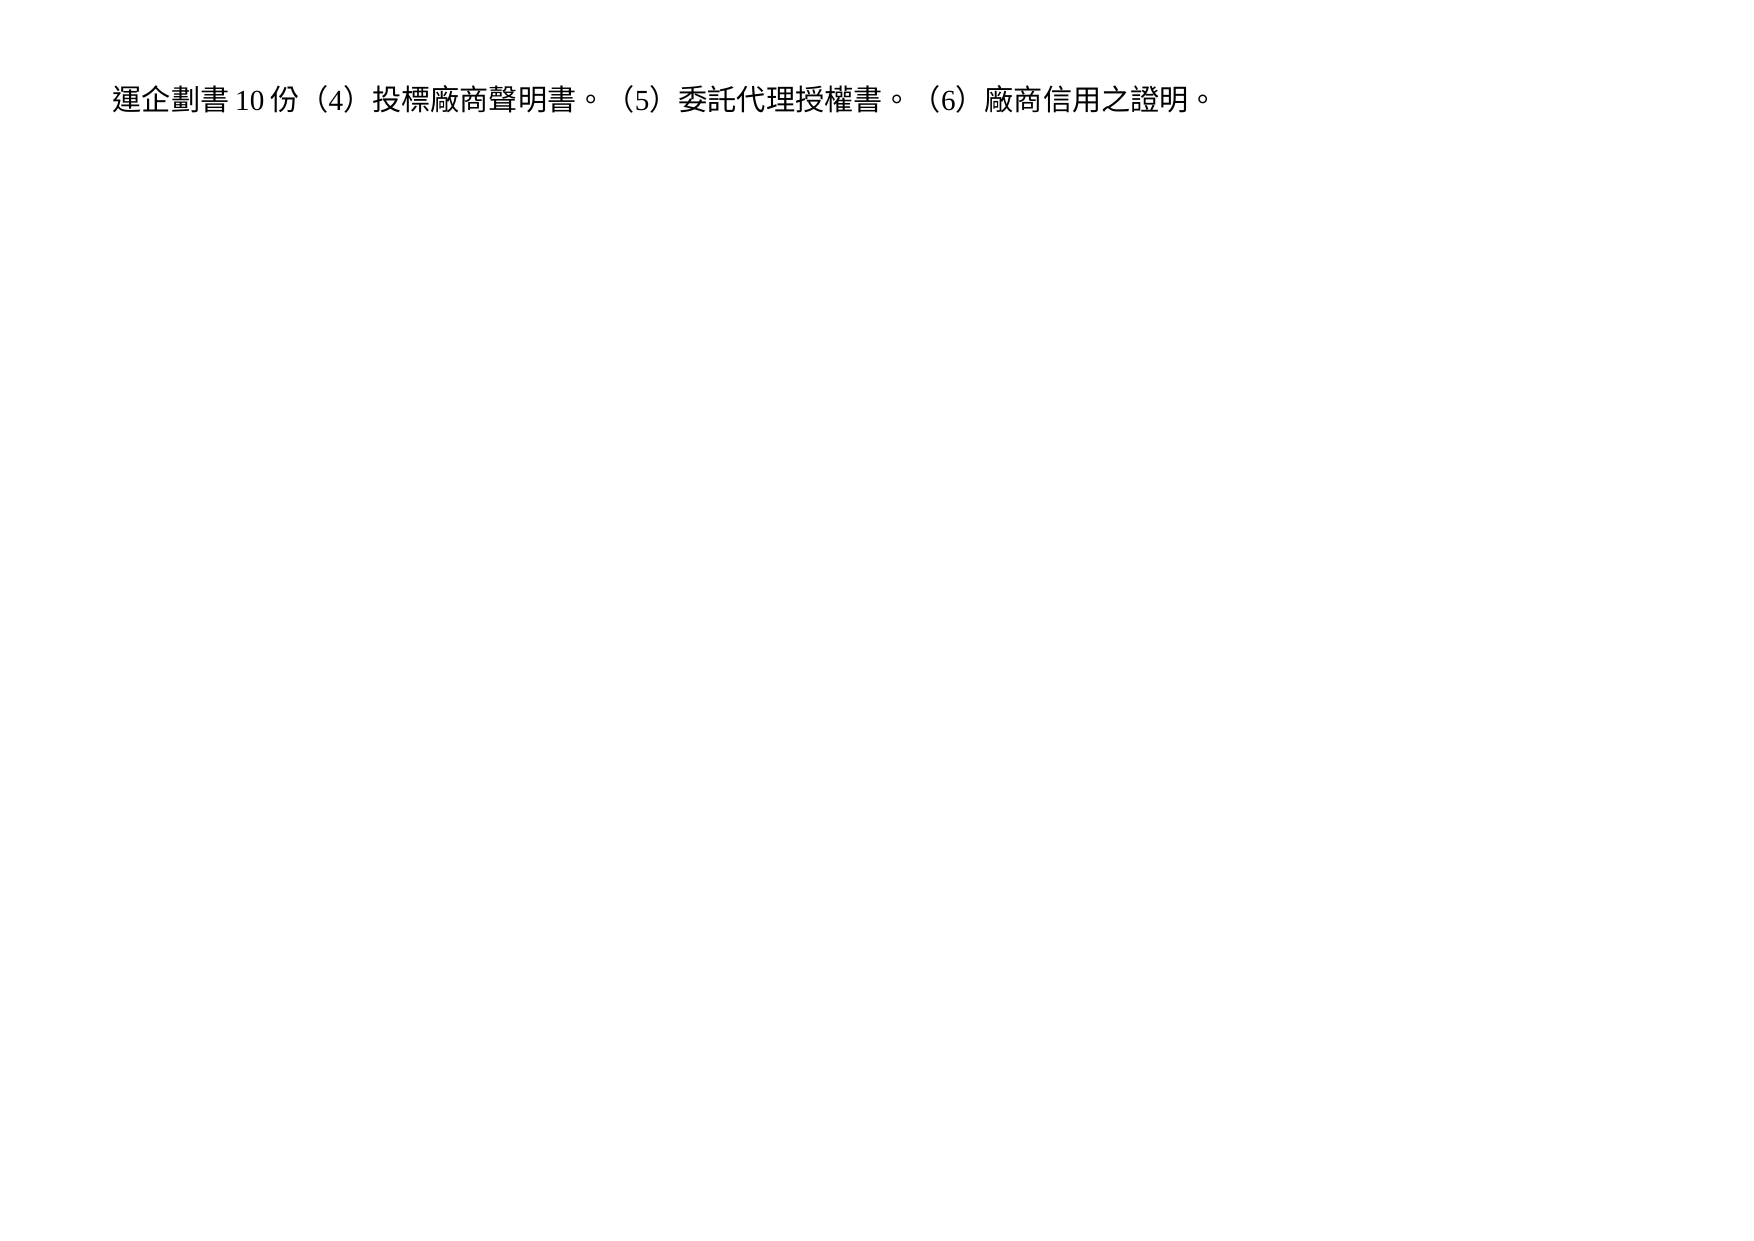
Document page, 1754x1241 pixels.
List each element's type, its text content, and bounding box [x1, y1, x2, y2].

text 運企劃書10份（4）投標廠商聲明書。（5）委託代理授權書。（6）廠商信用之證明。 [112, 68, 1669, 121]
